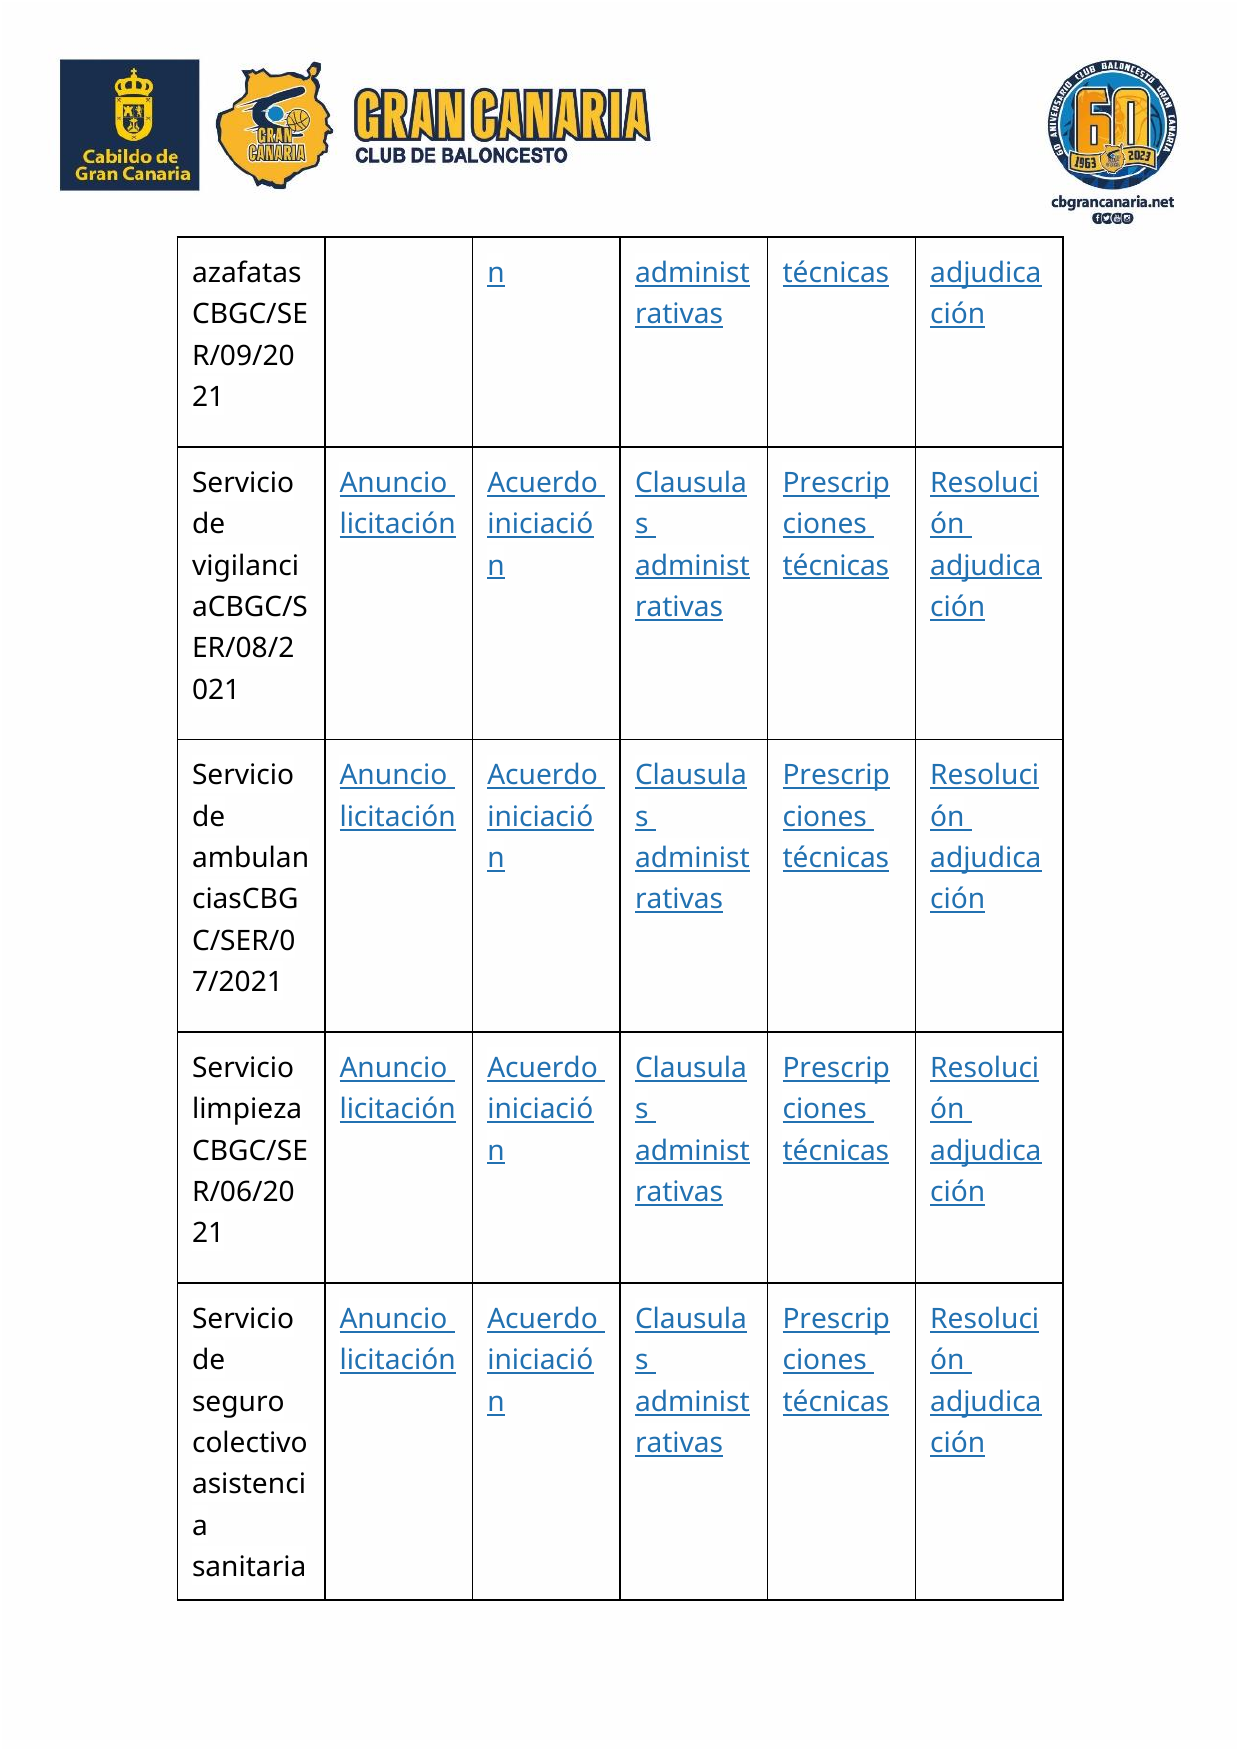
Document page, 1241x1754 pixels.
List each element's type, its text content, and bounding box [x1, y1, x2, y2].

table_cell administrativas [621, 238, 767, 446]
table_cell Resolución adjudicación [916, 448, 1062, 738]
table_cell Prescripciones técnicas [768, 740, 915, 1031]
table_cell Prescripciones técnicas [768, 1284, 915, 1599]
table_cell Acuerdo iniciación [473, 1033, 619, 1282]
table_cell azafatasCBGC/SER/09/2021 [178, 238, 324, 446]
table_cell Anuncio licitación [326, 740, 472, 1031]
table_cell Clausulas administrativas [621, 1284, 767, 1599]
table_cell Anuncio licitación [326, 448, 472, 738]
table_cell Clausulas administrativas [621, 1033, 767, 1282]
table_cell Servicio limpiezaCBGC/SER/06/2021 [178, 1033, 324, 1282]
table_cell adjudicación [916, 238, 1062, 446]
table_cell Servicio de ambulanciasCBGC/SER/07/2021 [178, 740, 324, 1031]
table_cell Clausulas administrativas [621, 448, 767, 738]
table_cell [326, 238, 472, 446]
table_cell Acuerdo iniciación [473, 448, 619, 738]
table_cell Acuerdo iniciación [473, 1284, 619, 1599]
table_cell Resolución adjudicación [916, 1284, 1062, 1599]
table_cell Prescripciones técnicas [768, 448, 915, 738]
table_cell Resolución adjudicación [916, 740, 1062, 1031]
table_cell Servicio de vigilanciaCBGC/SER/08/2021 [178, 448, 324, 738]
table_cell n [473, 238, 619, 446]
table_cell técnicas [768, 238, 915, 446]
table_cell Resolución adjudicación [916, 1033, 1062, 1282]
table_cell Servicio de seguro colectivo asistencia sanitaria [178, 1284, 324, 1599]
table_cell Anuncio licitación [326, 1033, 472, 1282]
picture [2, 2, 1237, 1749]
table_cell Prescripciones técnicas [768, 1033, 915, 1282]
table_cell Anuncio licitación [326, 1284, 472, 1599]
table_cell Clausulas administrativas [621, 740, 767, 1031]
table_cell Acuerdo iniciación [473, 740, 619, 1031]
